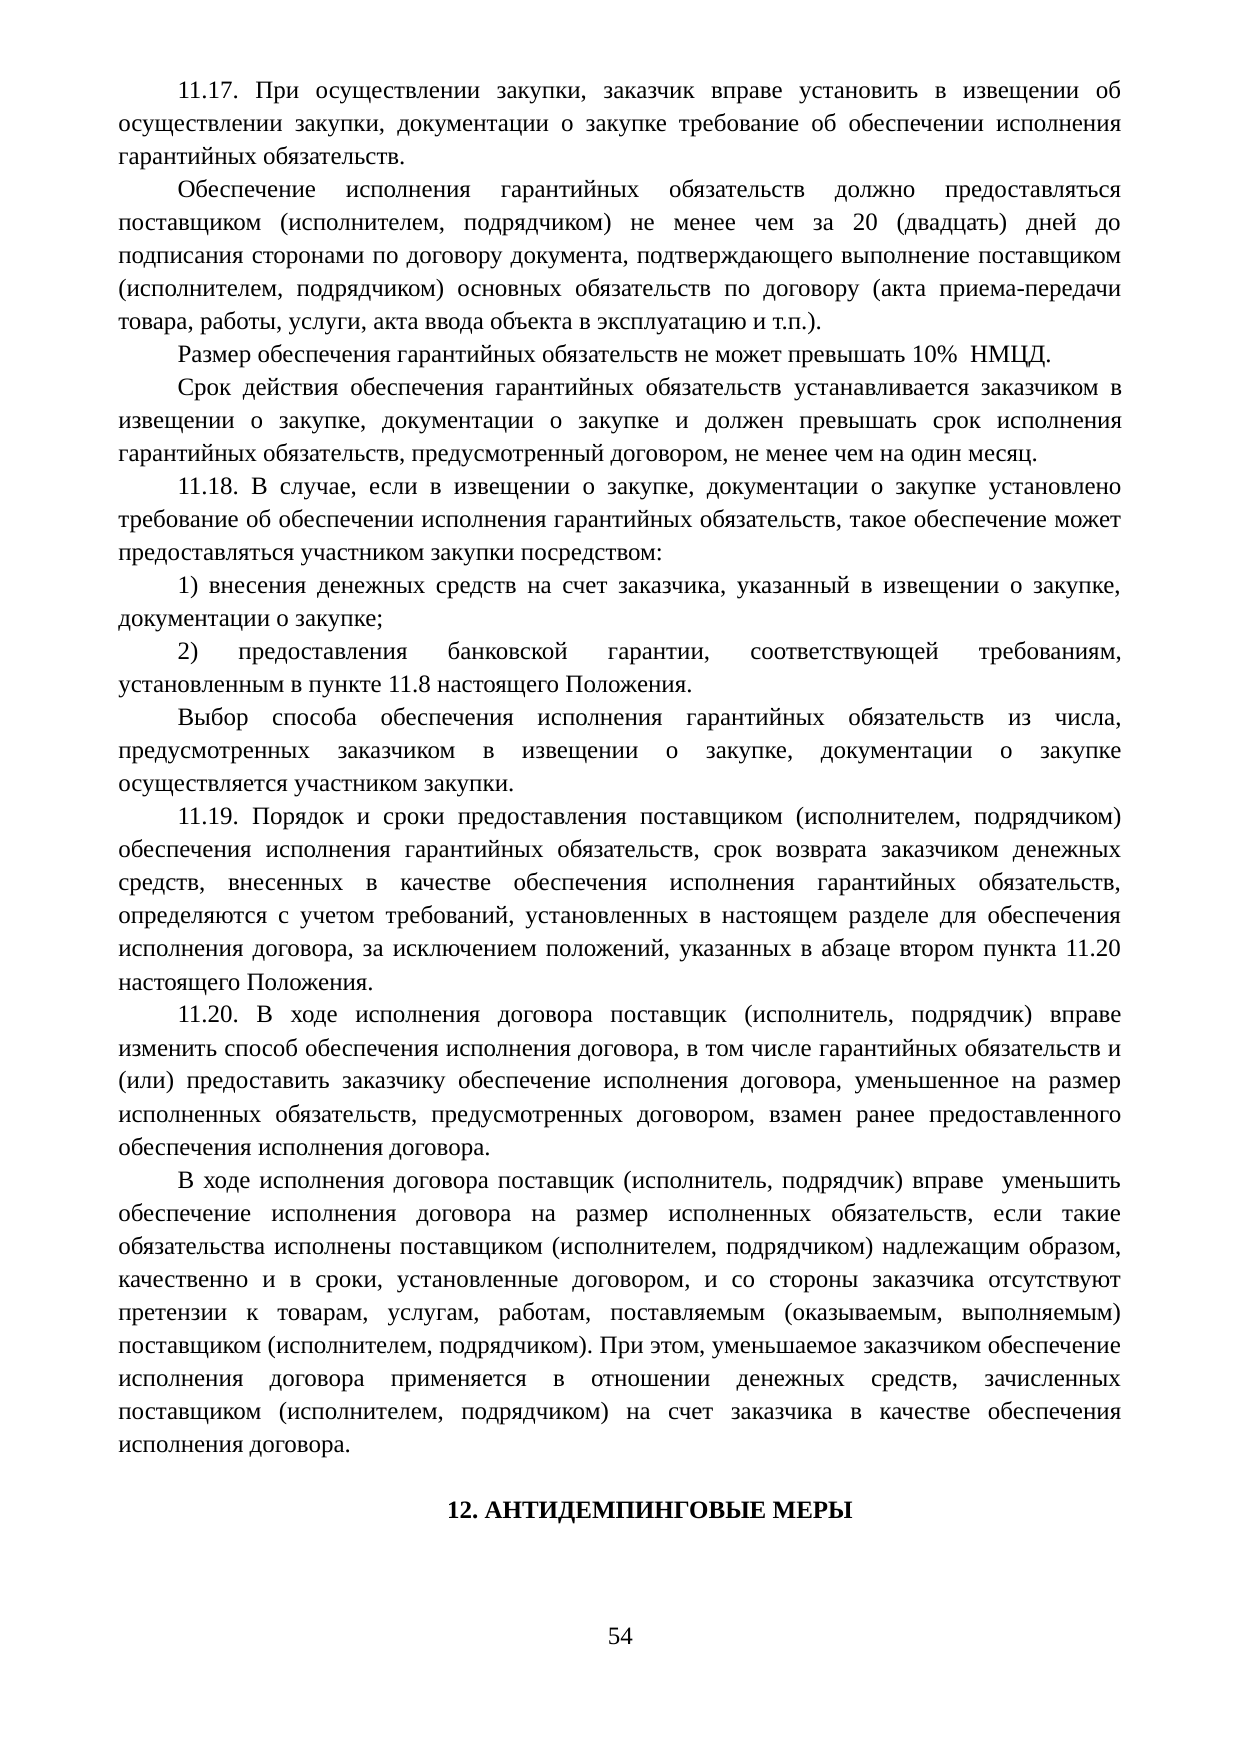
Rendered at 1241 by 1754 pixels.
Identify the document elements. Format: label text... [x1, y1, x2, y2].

text Выбор способа обеспечения исполнения гарантийных обязательств из числа, предусмотренных заказчиком в извещении о закупке, документации о закупке осуществляется участником закупки. [118, 702, 1122, 797]
text 2) предоставления банковской гарантии, соответствующей требованиям, установленным в пункте 11.8 настоящего Положения. [118, 636, 1122, 698]
text 11.18. В случае, если в извещении о закупке, документации о закупке установлено требование об обеспечении исполнения гарантийных обязательств, такое обеспечение может предоставляться участником закупки посредством: [118, 471, 1122, 566]
text 12. АНТИДЕМПИНГОВЫЕ МЕРЫ [118, 1495, 1122, 1524]
text 11.20. В ходе исполнения договора поставщик (исполнитель, подрядчик) вправе изменить способ обеспечения исполнения договора, в том числе гарантийных обязательств и (или) предоставить заказчику обеспечение исполнения договора, уменьшенное на размер исполненных обязательств, предусмотренных договором, взамен ранее предоставленного обеспечения исполнения договора. [118, 999, 1122, 1160]
text Обеспечение исполнения гарантийных обязательств должно предоставляться поставщиком (исполнителем, подрядчиком) не менее чем за 20 (двадцать) дней до подписания сторонами по договору документа, подтверждающего выполнение поставщиком (исполнителем, подрядчиком) основных обязательств по договору (акта приема-передачи товара, работы, услуги, акта ввода объекта в эксплуатацию и т.п.). [118, 174, 1122, 335]
text Размер обеспечения гарантийных обязательств не может превышать 10% НМЦД. [118, 339, 1122, 368]
text Срок действия обеспечения гарантийных обязательств устанавливается заказчиком в извещении о закупке, документации о закупке и должен превышать срок исполнения гарантийных обязательств, предусмотренный договором, не менее чем на один месяц. [118, 372, 1122, 467]
text 11.17. При осуществлении закупки, заказчик вправе установить в извещении об осуществлении закупки, документации о закупке требование об обеспечении исполнения гарантийных обязательств. [118, 75, 1122, 170]
text 1) внесения денежных средств на счет заказчика, указанный в извещении о закупке, документации о закупке; [118, 570, 1122, 632]
text В ходе исполнения договора поставщик (исполнитель, подрядчик) вправе уменьшить обеспечение исполнения договора на размер исполненных обязательств, если такие обязательства исполнены поставщиком (исполнителем, подрядчиком) надлежащим образом, качественно и в сроки, установленные договором, и со стороны заказчика отсутствуют претензии к товарам, услугам, работам, поставляемым (оказываемым, выполняемым) поставщиком (исполнителем, подрядчиком). При этом, уменьшаемое заказчиком обеспечение исполнения договора применяется в отношении денежных средств, зачисленных поставщиком (исполнителем, подрядчиком) на счет заказчика в качестве обеспечения исполнения договора. [118, 1165, 1122, 1458]
text 11.19. Порядок и сроки предоставления поставщиком (исполнителем, подрядчиком) обеспечения исполнения гарантийных обязательств, срок возврата заказчиком денежных средств, внесенных в качестве обеспечения исполнения гарантийных обязательств, определяются с учетом требований, установленных в настоящем разделе для обеспечения исполнения договора, за исключением положений, указанных в абзаце втором пункта 11.20 настоящего Положения. [118, 801, 1122, 995]
